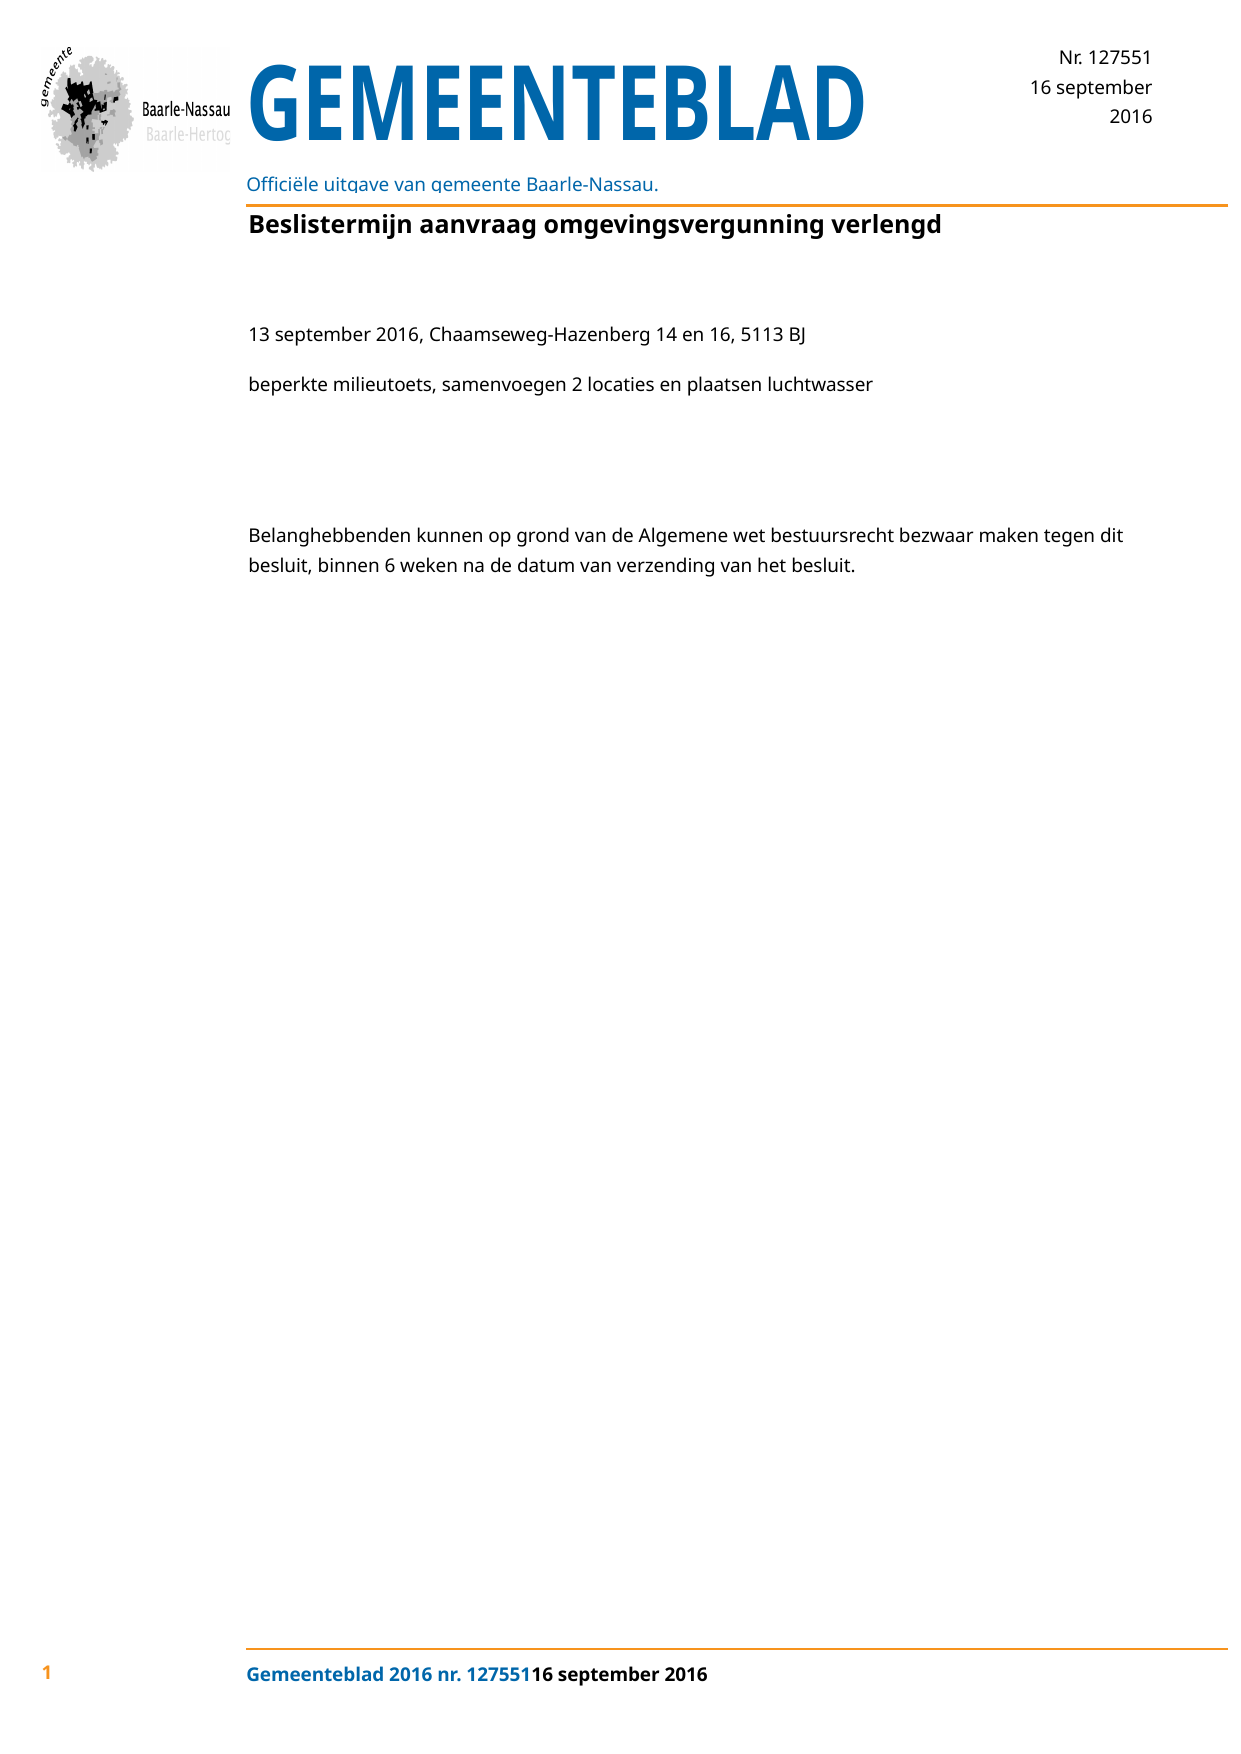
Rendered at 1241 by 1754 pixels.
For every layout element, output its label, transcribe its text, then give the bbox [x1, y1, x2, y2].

text Belanghebbenden kunnen op grond van de Algemene wet bestuursrecht bezwaar maken tegen dit besluit, binnen 6 weken na de datum van verzending van het besluit. [248, 522, 1152, 578]
text 13 september 2016, Chaamseweg-Hazenberg 14 en 16, 5113 BJ [248, 321, 1152, 346]
text Beslistermijn aanvraag omgevingsvergunning verlengd [248, 207, 1152, 241]
text beperkte milieutoets, samenvoegen 2 locaties en plaatsen luchtwasser [248, 371, 1152, 397]
picture [41, 47, 231, 172]
